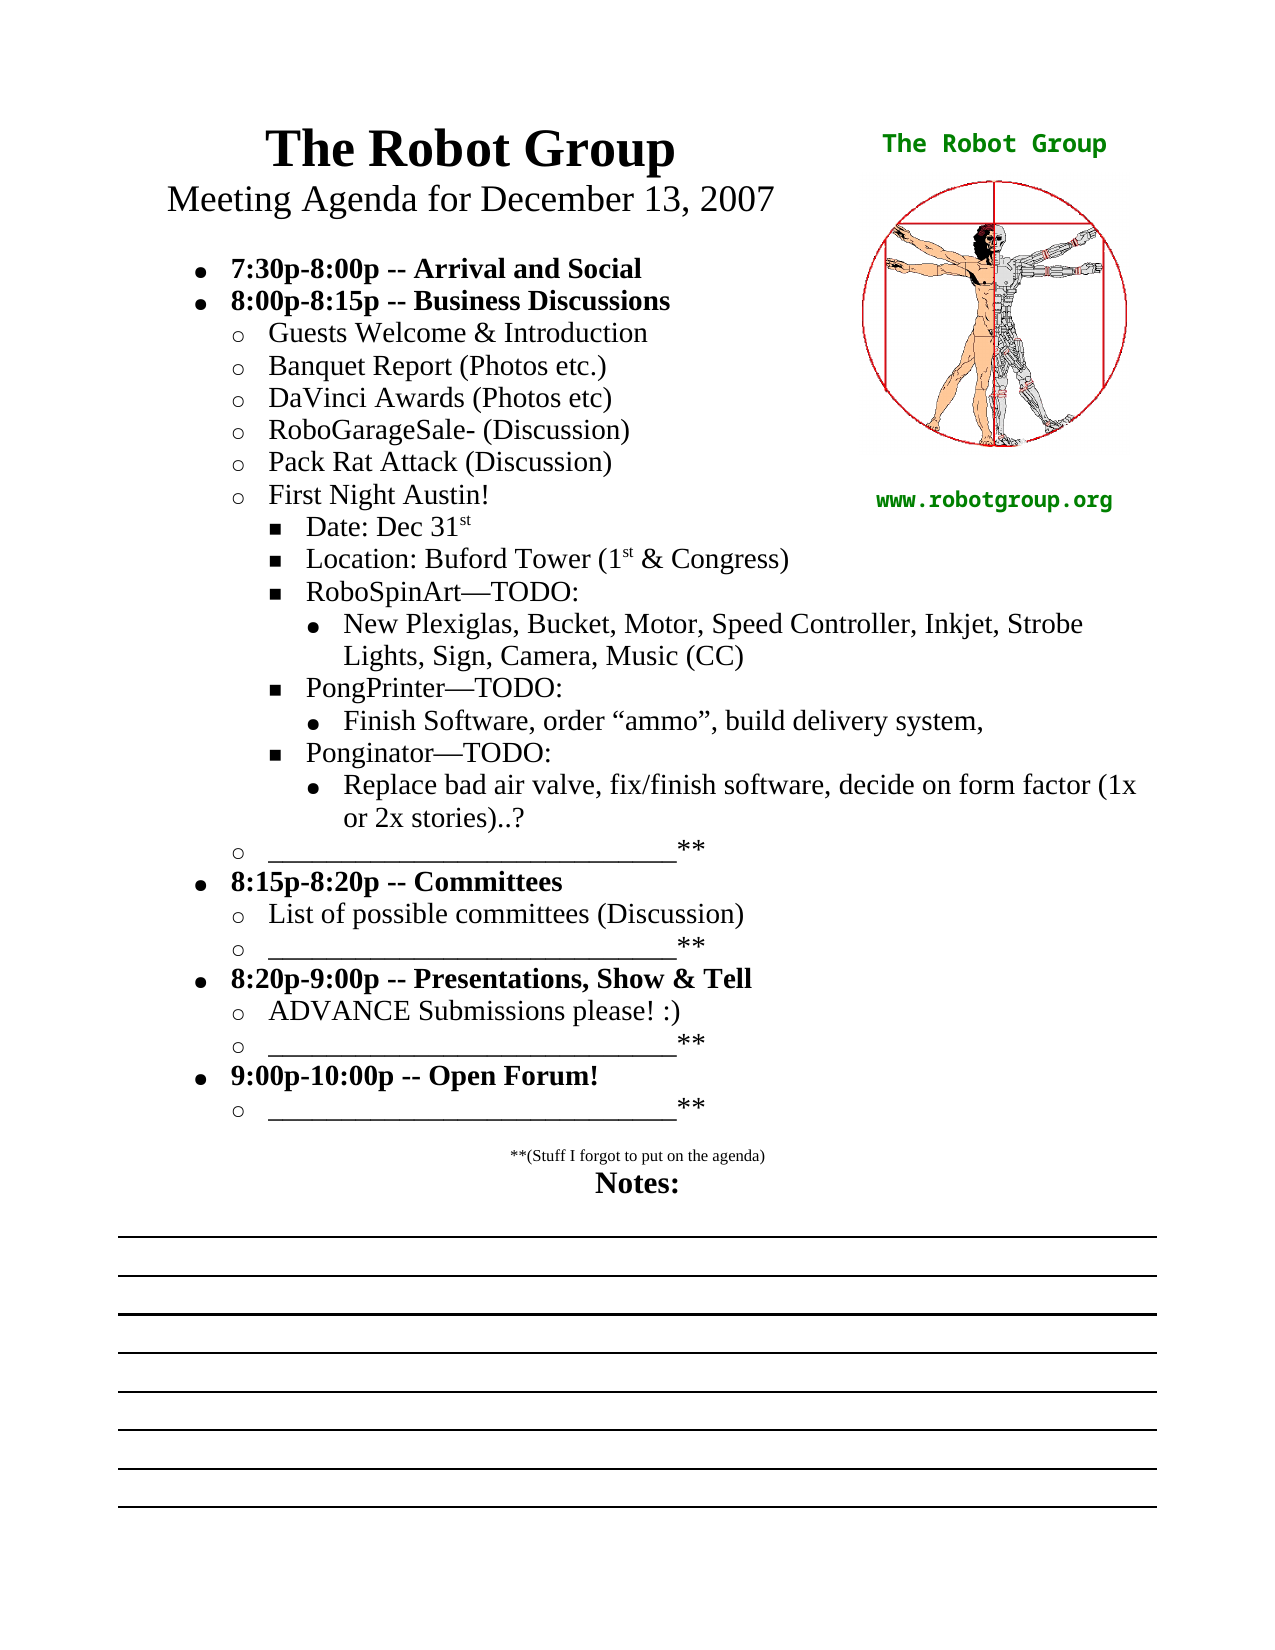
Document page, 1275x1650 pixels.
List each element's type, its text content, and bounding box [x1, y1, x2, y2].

list Replace bad air valve, fix/finish software, decide on form factor (1x or 2x stories)..? [306, 769, 1157, 833]
list RoboGarageSale- (Discussion) [231, 413, 835, 446]
list ____________________________** [231, 930, 1157, 962]
list Pack Rat Attack (Discussion) [231, 446, 835, 478]
list Date: Dec 31st [268, 510, 1157, 543]
list First Night Austin! [231, 478, 835, 510]
list ____________________________** [231, 1092, 1157, 1124]
list ____________________________** [231, 833, 1157, 866]
list DaVinci Awards (Photos etc) [231, 381, 835, 413]
text The Robot Group [118, 118, 1157, 484]
list Ponginator—TODO: [268, 736, 1157, 769]
text Notes: [118, 1165, 1157, 1200]
list Guests Welcome & Introduction [231, 317, 835, 349]
list New Plexiglas, Bucket, Motor, Speed Controller, Inkjet, Strobe Lights, Sign, Camera, Music (CC) [306, 607, 1157, 672]
text Meeting Agenda for December 13, 2007 [118, 178, 835, 220]
text www.robotgroup.org [835, 484, 1153, 514]
list List of possible committees (Discussion) [231, 898, 1157, 930]
list Location: Buford Tower (1st & Congress) [268, 543, 1157, 575]
picture [859, 172, 1130, 455]
list Banquet Report (Photos etc.) [231, 349, 835, 381]
list 8:20p-9:00p -- Presentations, Show & Tell [193, 962, 1157, 995]
list 8:15p-8:20p -- Committees [193, 866, 1157, 898]
list ADVANCE Submissions please! :) [231, 995, 1157, 1027]
list PongPrinter—TODO: [268, 672, 1157, 704]
text **(Stuff I forgot to put on the agenda) [118, 1147, 1157, 1165]
list 9:00p-10:00p -- Open Forum! [193, 1059, 1157, 1092]
list 7:30p-8:00p -- Arrival and Social [193, 252, 835, 284]
list ____________________________** [231, 1027, 1157, 1059]
list Finish Software, order “ammo”, build delivery system, [306, 704, 1157, 736]
list RoboSpinArt—TODO: [268, 575, 1157, 607]
list 8:00p-8:15p -- Business Discussions [193, 284, 835, 317]
text The Robot Group [835, 126, 1153, 160]
